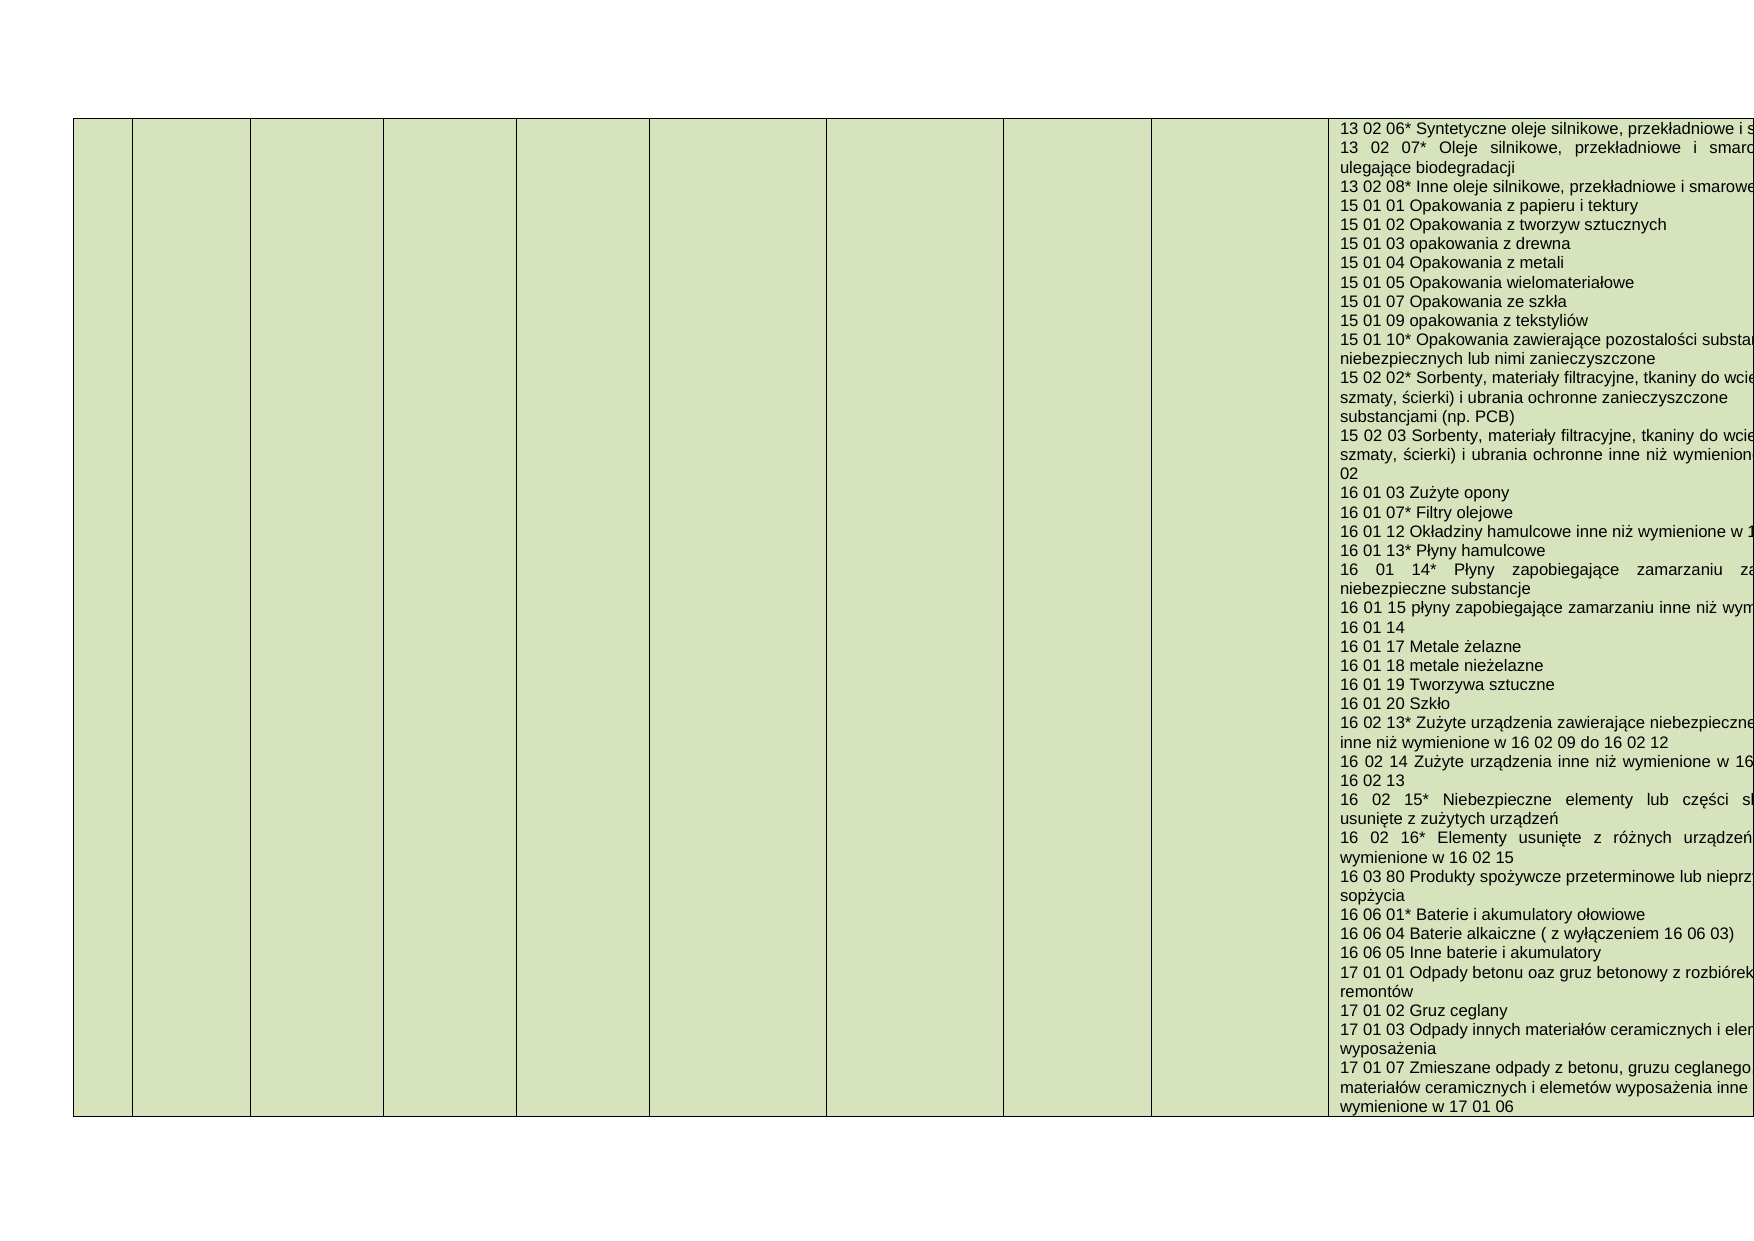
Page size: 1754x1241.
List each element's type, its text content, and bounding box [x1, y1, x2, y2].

table_cell [74, 119, 132, 1116]
table_cell [1004, 119, 1151, 1116]
table_cell [251, 119, 383, 1116]
table_cell [517, 119, 649, 1116]
table_cell [1152, 119, 1328, 1116]
table_cell [650, 119, 826, 1116]
table_cell [133, 119, 250, 1116]
table_cell [384, 119, 516, 1116]
table_cell 02 03 04 Surowce i produkty nienadajace się do spożycia i przetwórstwa 02 05 01 Surowce i produkty nieprzydatne do spożycia oraz przetwórstwa 02 06 01 Surowce i produkty nieprzydatne do spożycia i przetwórstwa 03 01 01 Odpady z kory i korka 03 01 05 Trociny, wióry, ścinki, drewno, płyta wiórowa i fornir inne niż wymienione w 03 01 04 03 03 01 Odpady kory i drewna 08 03 18 Odpadowy toner drukarski inny niż wymieniony w wymieniony 08 03 17 13 01 10* Mineralne oleje hydrauliczne nie zawierające związków chlorowcoorganicznych 13 01 11* Syntetyczne oleje hydrauliczne 13 01 12* Oleje hydrauliczne łatwo ulegajace biodegradacji 13 01 13* Inne oleje hydrauliczne 13 02 05* Mineralne oleje silnikowe, przekładniowe i smarowe nie zawierające związków chloroorganicznych 13 02 06* Syntetyczne oleje silnikowe, przekładniowe i smarowe 13 02 07* Oleje silnikowe, przekładniowe i smarowe łatwo ulegające biodegradacji 13 02 08* Inne oleje silnikowe, przekładniowe i smarowe 15 01 01 Opakowania z papieru i tektury 15 01 02 Opakowania z tworzyw sztucznych 15 01 03 opakowania z drewna 15 01 04 Opakowania z metali 15 01 05 Opakowania wielomateriałowe 15 01 07 Opakowania ze szkła 15 01 09 opakowania z tekstyliów 15 01 10* Opakowania zawierające pozostalości substancji niebezpiecznych lub nimi zanieczyszczone 15 02 02* Sorbenty, materiały filtracyjne, tkaniny do wcierania (np. szmaty, ścierki) i ubrania ochronne zanieczyszczone substancjami (np. PCB) 15 02 03 Sorbenty, materiały filtracyjne, tkaniny do wcierania (np. szmaty, ścierki) i ubrania ochronne inne niż wymienione w 15 02 02 16 01 03 Zużyte opony 16 01 07* Filtry olejowe 16 01 12 Okładziny hamulcowe inne niż wymienione w 16 01 11 16 01 13* Płyny hamulcowe 16 01 14* Płyny zapobiegające zamarzaniu zawierające niebezpieczne substancje 16 01 15 płyny zapobiegające zamarzaniu inne niż wymienione w 16 01 14 16 01 17 Metale żelazne 16 01 18 metale nieżelazne 16 01 19 Tworzywa sztuczne 16 01 20 Szkło 16 02 13* Zużyte urządzenia zawierające niebezpieczne elementy inne niż wymienione w 16 02 09 do 16 02 12 16 02 14 Zużyte urządzenia inne niż wymienione w 16 02 09 do 16 02 13 16 02 15* Niebezpieczne elementy lub części składowych usunięte z zużytych urządzeń 16 02 16* Elementy usunięte z różnych urządzeń inne niż wymienione w 16 02 15 16 03 80 Produkty spożywcze przeterminowe lub nieprzydatne do sopżycia 16 06 01* Baterie i akumulatory ołowiowe 16 06 04 Baterie alkaiczne ( z wyłączeniem 16 06 03) 16 06 05 Inne baterie i akumulatory 17 01 01 Odpady betonu oaz gruz betonowy z rozbiórek remontów 17 01 02 Gruz ceglany 17 01 03 Odpady innych materiałów ceramicznych i elementów wyposażenia 17 01 07 Zmieszane odpady z betonu, gruzu ceglanego, odpadów materiałów ceramicznych i elemetów wyposażenia inne niż wymienione w 17 01 06 17 01 82 Inne nie wymienione odpady 17 02 01 Drewno 17 02 02 Szkło 17 02 03 tworzywa sztuczne 17 03 80 Odpadowa papa 17 04 05 Żelazo i stal 17 04 07 Mieszaniny metali 17 05 04 Gleba i ziemia, w tym kamienie inne niż wymienione w 17 05 03 17 05 06 Urobek z pgłębienia inny niż wymieniony w 17 05 05 17 05 08 Tłuczeń torowy (kruszywo) inny niż wymieniony w 17 05 07 17 08 02 Materiały konstrukcyjne zawierające gips inne niż wymienione w 17 08 01 20 01 01 Papier i tektura 20 01 02 Szkło 20 01 08 Odpady kuchenne ulegające biodegradacji 20 01 10 Odzież 20 01 11 Tekstylia 20 01 23* Urządzenia zawierające freon 20 01 33* Baterie i akumulatory łącznie z bateriami i akumulatorami wymienionymi w 16 06 01, 16 06 02 lub 16 06 03 oraz nie sortowane baterie i akumulatory 20 01 34 Baterie i akumulatory inne niż wymienione w 20 01 33 20 01 35* Zużyte urządzenia elektryczne i elektroniczne inne niż wymienione w 20 01 21 i 20 01 23 zwierające niebezpieczne składki 20 01 36 Zużyte urządzenia elektryczne i elektroniczne inne niż wymienione w 20 01 21, 20 01 23 i 20 01 35 20 01 38 Drewno inne niż wymienione w 20 01 37 20 01 39 Tworzywa sztuczne 20 01 40 Metale 20 02 01 Odpady ulegające biodegradacji 20 02 02 Gleba i ziemia, w tym kamienie 20 02 03 Inne odpady nie ulegające biodegradacji 20 03 01 Niesegregowane (zmieszane) odpady komunalne 20 03 02 Odpady z targowisk 20 03 03 Odpady z czyszczenia ulic i placów 20 03 04 Szlamy ze zbiorników bezodpływowych służących do gromadzenia nieczystości 20 03 07 Odpady wielkogabarytowe [1329, 119, 1753, 1116]
table_cell [827, 119, 1003, 1116]
